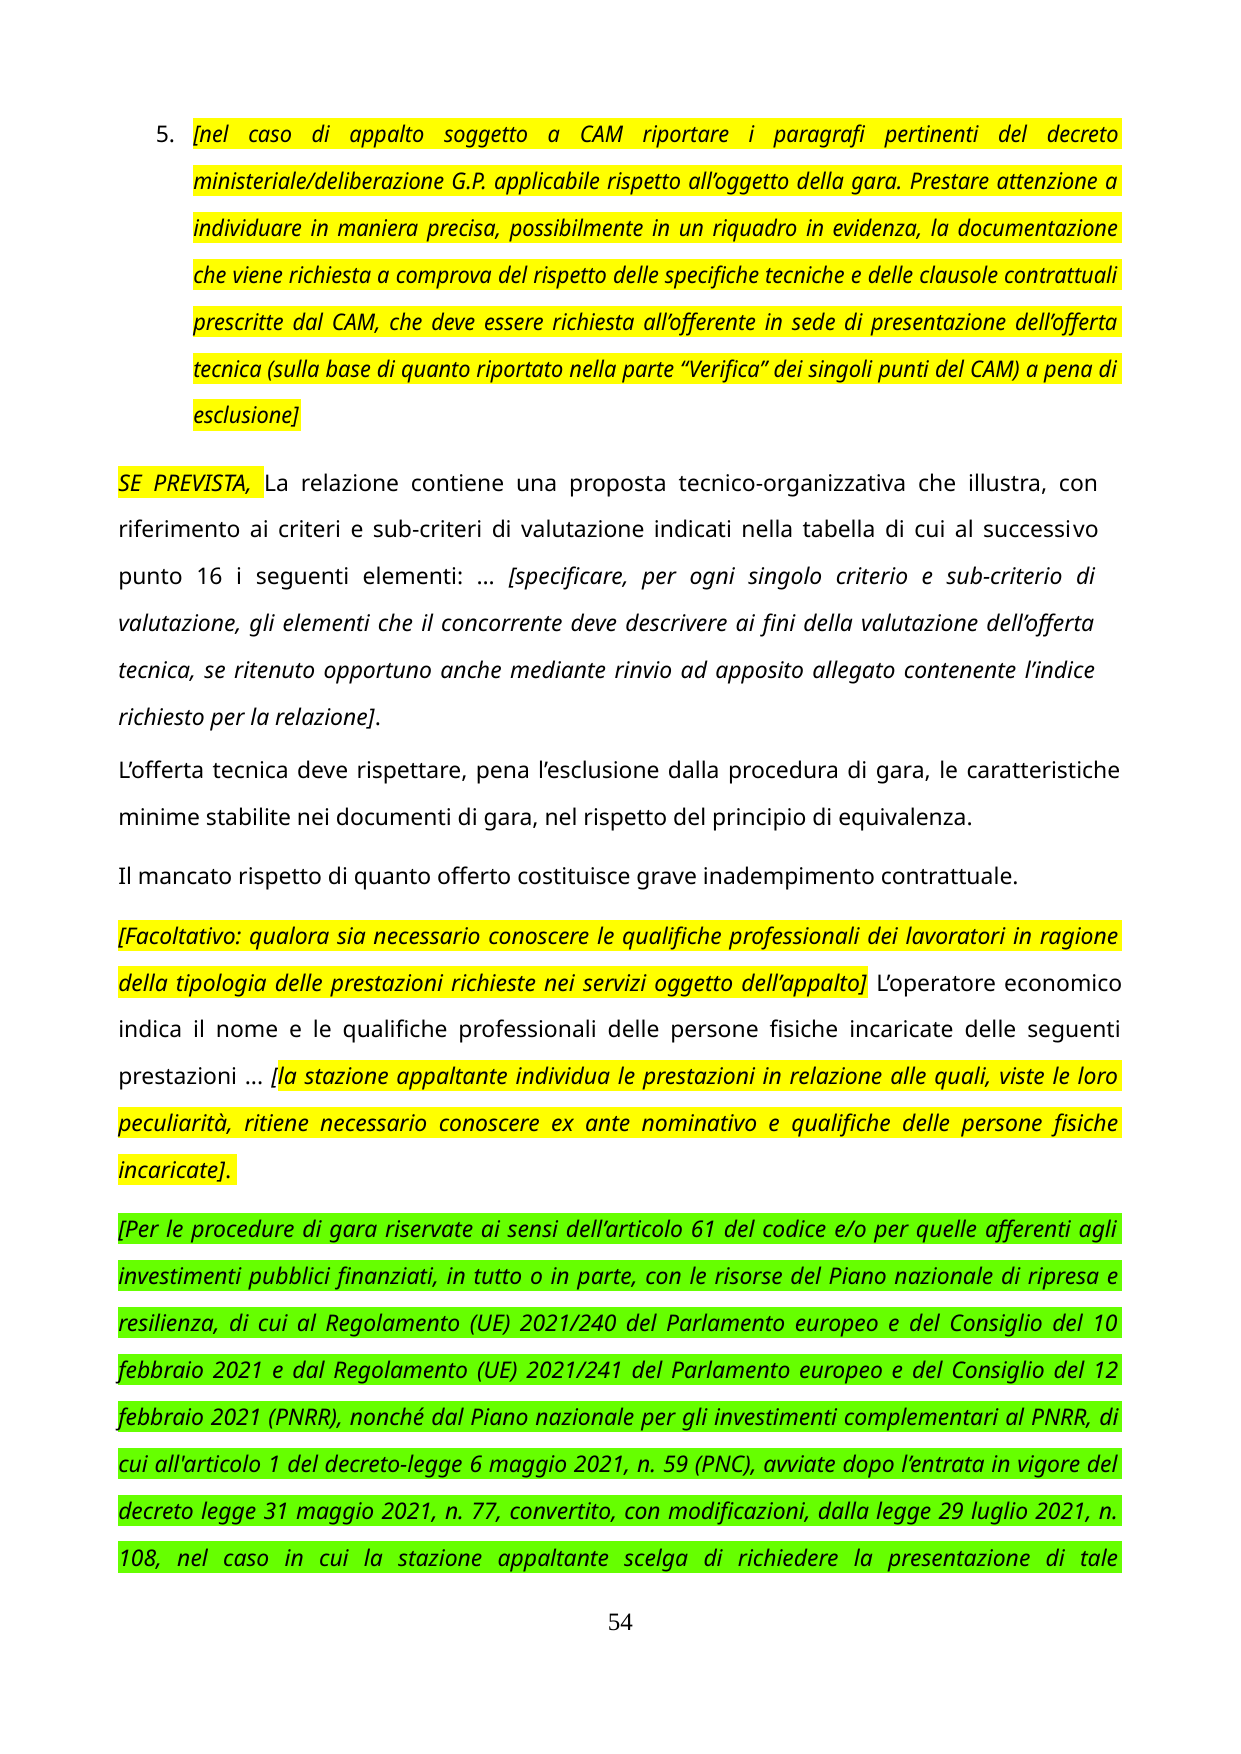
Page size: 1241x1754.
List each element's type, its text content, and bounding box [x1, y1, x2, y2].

text L’offerta tecnica deve rispettare, pena l’esclusione dalla procedura di gara, le caratteristiche minime stabilite nei documenti di gara, nel rispetto del principio di equivalenza. [118, 754, 1122, 832]
text Il mancato rispetto di quanto offerto costituisce grave inadempimento contrattuale. [118, 860, 1122, 891]
list [nel caso di appalto soggetto a CAM riportare i paragrafi pertinenti del decreto ministeriale/deliberazione G.P. applicabile rispetto all’oggetto della gara. Prestare attenzione a individuare in maniera precisa, possibilmente in un riquadro in evidenza, la documentazione che viene richiesta a comprova del rispetto delle specifiche tecniche e delle clausole contrattuali prescritte dal CAM, che deve essere richiesta all’offerente in sede di presentazione dell’offerta tecnica (sulla base di quanto riportato nella parte “Verifica” dei singoli punti del CAM) a pena di esclusione] [156, 118, 1122, 431]
text [Facoltativo: qualora sia necessario conoscere le qualifiche professionali dei lavoratori in ragione della tipologia delle prestazioni richieste nei servizi oggetto dell’appalto] L’operatore economico indica il nome e le qualifiche professionali delle persone fisiche incaricate delle seguenti prestazioni ... [la stazione appaltante individua le prestazioni in relazione alle quali, viste le loro peculiarità, ritiene necessario conoscere ex ante nominativo e qualifiche delle persone fisiche incaricate]. [118, 919, 1122, 1185]
text [Per le procedure di gara riservate ai sensi dell’articolo 61 del codice e/o per quelle afferenti agli investimenti pubblici finanziati, in tutto o in parte, con le risorse del Piano nazionale di ripresa e resilienza, di cui al Regolamento (UE) 2021/240 del Parlamento europeo e del Consiglio del 10 febbraio 2021 e dal Regolamento (UE) 2021/241 del Parlamento europeo e del Consiglio del 12 febbraio 2021 (PNRR), nonché dal Piano nazionale per gli investimenti complementari al PNRR, di cui all'articolo 1 del decreto-legge 6 maggio 2021, n. 59 (PNC), avviate dopo l’entrata in vigore del decreto legge 31 maggio 2021, n. 77, convertito, con modificazioni, dalla legge 29 luglio 2021, n. 108, nel caso in cui la stazione appaltante scelga di richiedere la presentazione di tale [118, 1213, 1122, 1573]
text SE PREVISTA, La relazione contiene una proposta tecnico-organizzativa che illustra, con riferimento ai criteri e sub-criteri di valutazione indicati nella tabella di cui al successivo punto 16 i seguenti elementi: … [specificare, per ogni singolo criterio e sub-criterio di valutazione, gli elementi che il concorrente deve descrivere ai fini della valutazione dell’offerta tecnica, se ritenuto opportuno anche mediante rinvio ad apposito allegato contenente l’indice richiesto per la relazione]. [118, 466, 1098, 732]
